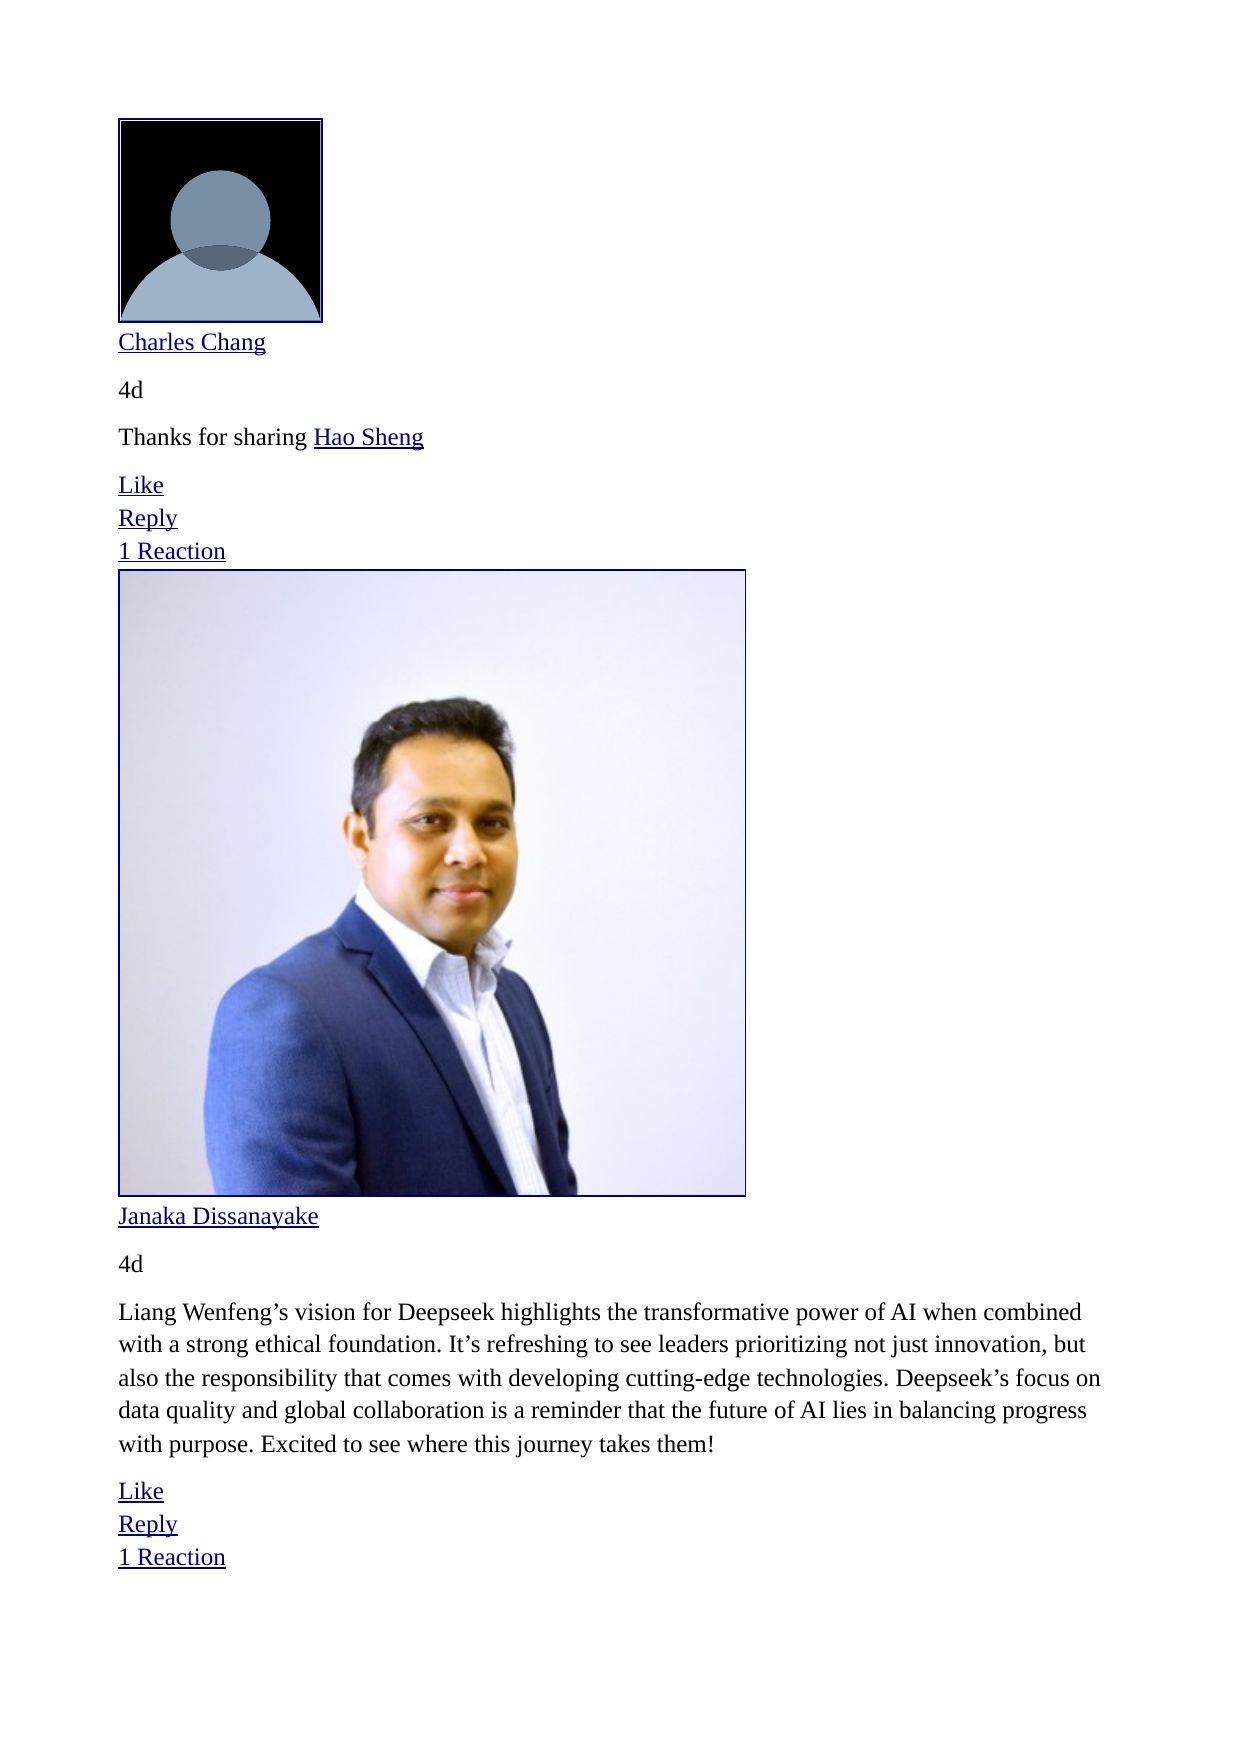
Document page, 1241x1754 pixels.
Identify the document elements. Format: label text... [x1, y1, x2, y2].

text Like [118, 1476, 1122, 1505]
text Reply [118, 1509, 1122, 1538]
text 4d [118, 375, 1122, 403]
text 1 Reaction [118, 536, 1122, 565]
text Charles Chang [118, 327, 1122, 356]
text Reply [118, 503, 1122, 532]
text Like [118, 470, 1122, 499]
text Liang Wenfeng’s vision for Deepseek highlights the transformative power of AI when combined with a strong ethical foundation. It’s refreshing to see leaders prioritizing not just innovation, but also the responsibility that comes with developing cutting-edge technologies. Deepseek’s focus on data quality and global collaboration is a reminder that the future of AI lies in balancing progress with purpose. Excited to see where this journey takes them! [118, 1297, 1122, 1457]
text Janaka Dissanayake [118, 1201, 1122, 1230]
text Thanks for sharing Hao Sheng [118, 422, 1122, 451]
text 4d [118, 1249, 1122, 1278]
picture [120, 571, 745, 1195]
text 1 Reaction [118, 1542, 1122, 1571]
